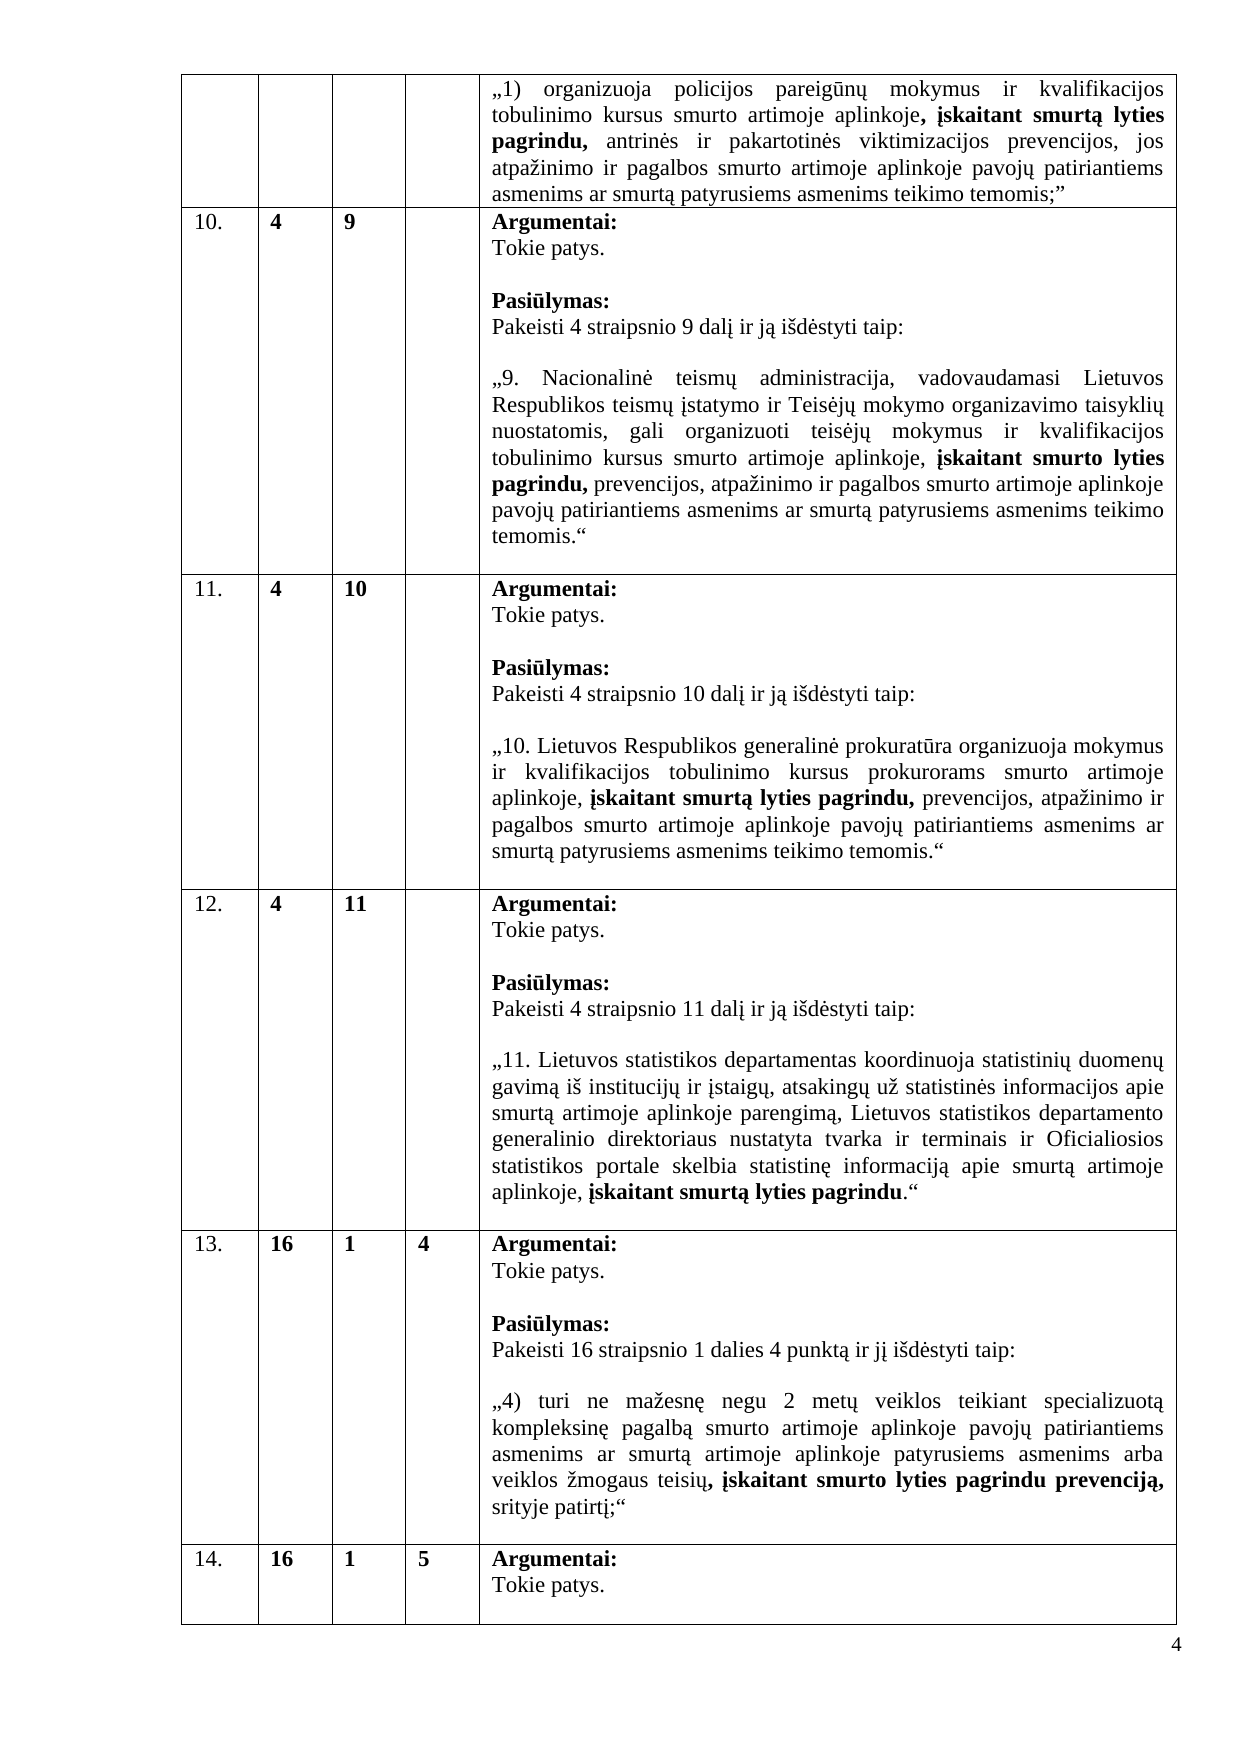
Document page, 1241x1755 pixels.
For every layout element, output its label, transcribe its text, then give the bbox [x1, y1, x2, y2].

table_cell 4 [259, 208, 332, 574]
table_cell 12. [182, 890, 258, 1229]
table_cell 10 [333, 575, 405, 888]
table_cell 11 [333, 890, 405, 1229]
table_cell 1 [333, 1231, 405, 1544]
table_cell 4 [259, 890, 332, 1229]
table_cell 11. [182, 575, 258, 888]
table_cell [406, 208, 479, 574]
table_cell [333, 75, 405, 207]
table_cell 16 [259, 1545, 332, 1624]
table_cell Argumentai: Tokie patys. Pasiūlymas: Pakeisti 4 straipsnio 9 dalį ir ją išdėstyti taip: „9. Nacionalinė teismų administracija, vadovaudamasi Lietuvos Respublikos teismų įstatymo ir Teisėjų mokymo organizavimo taisyklių nuostatomis, gali organizuoti teisėjų mokymus ir kvalifikacijos tobulinimo kursus smurto artimoje aplinkoje, įskaitant smurto lyties pagrindu, prevencijos, atpažinimo ir pagalbos smurto artimoje aplinkoje pavojų patiriantiems asmenims ar smurtą patyrusiems asmenims teikimo temomis.“ [480, 208, 1176, 574]
table_cell 10. [182, 208, 258, 574]
table_cell [406, 575, 479, 888]
table_cell 16 [259, 1231, 332, 1544]
table_cell 4 [406, 1231, 479, 1544]
table_cell 4 [259, 575, 332, 888]
table_cell [406, 75, 479, 207]
table_cell Argumentai: Tokie patys. Pasiūlymas: Pakeisti 16 straipsnio 1 dalies 4 punktą ir jį išdėstyti taip: „4) turi ne mažesnę negu 2 metų veiklos teikiant specializuotą kompleksinę pagalbą smurto artimoje aplinkoje pavojų patiriantiems asmenims ar smurtą artimoje aplinkoje patyrusiems asmenims arba veiklos žmogaus teisių, įskaitant smurto lyties pagrindu prevenciją, srityje patirtį;“ [480, 1231, 1176, 1544]
table_cell 13. [182, 1231, 258, 1544]
table_cell Argumentai: Tokie patys. Pasiūlymas: Pakeisti 4 straipsnio 11 dalį ir ją išdėstyti taip: „11. Lietuvos statistikos departamentas koordinuoja statistinių duomenų gavimą iš institucijų ir įstaigų, atsakingų už statistinės informacijos apie smurtą artimoje aplinkoje parengimą, Lietuvos statistikos departamento generalinio direktoriaus nustatyta tvarka ir terminais ir Oficialiosios statistikos portale skelbia statistinę informaciją apie smurtą artimoje aplinkoje, įskaitant smurtą lyties pagrindu.“ [480, 890, 1176, 1229]
table_cell Argumentai: Tokie patys. Pasiūlymas: Pakeisti 4 straipsnio 10 dalį ir ją išdėstyti taip: „10. Lietuvos Respublikos generalinė prokuratūra organizuoja mokymus ir kvalifikacijos tobulinimo kursus prokurorams smurto artimoje aplinkoje, įskaitant smurtą lyties pagrindu, prevencijos, atpažinimo ir pagalbos smurto artimoje aplinkoje pavojų patiriantiems asmenims ar smurtą patyrusiems asmenims teikimo temomis.“ [480, 575, 1176, 888]
table_cell [406, 890, 479, 1229]
table_cell „1) organizuoja policijos pareigūnų mokymus ir kvalifikacijos tobulinimo kursus smurto artimoje aplinkoje, įskaitant smurtą lyties pagrindu, antrinės ir pakartotinės viktimizacijos prevencijos, jos atpažinimo ir pagalbos smurto artimoje aplinkoje pavojų patiriantiems asmenims ar smurtą patyrusiems asmenims teikimo temomis;” [480, 75, 1176, 207]
table_cell [259, 75, 332, 207]
table_cell 9 [333, 208, 405, 574]
table_cell 5 [406, 1545, 479, 1624]
table_cell 14. [182, 1545, 258, 1624]
table_cell 1 [333, 1545, 405, 1624]
table_cell Argumentai: Tokie patys. [480, 1545, 1176, 1624]
table_cell [182, 75, 258, 207]
